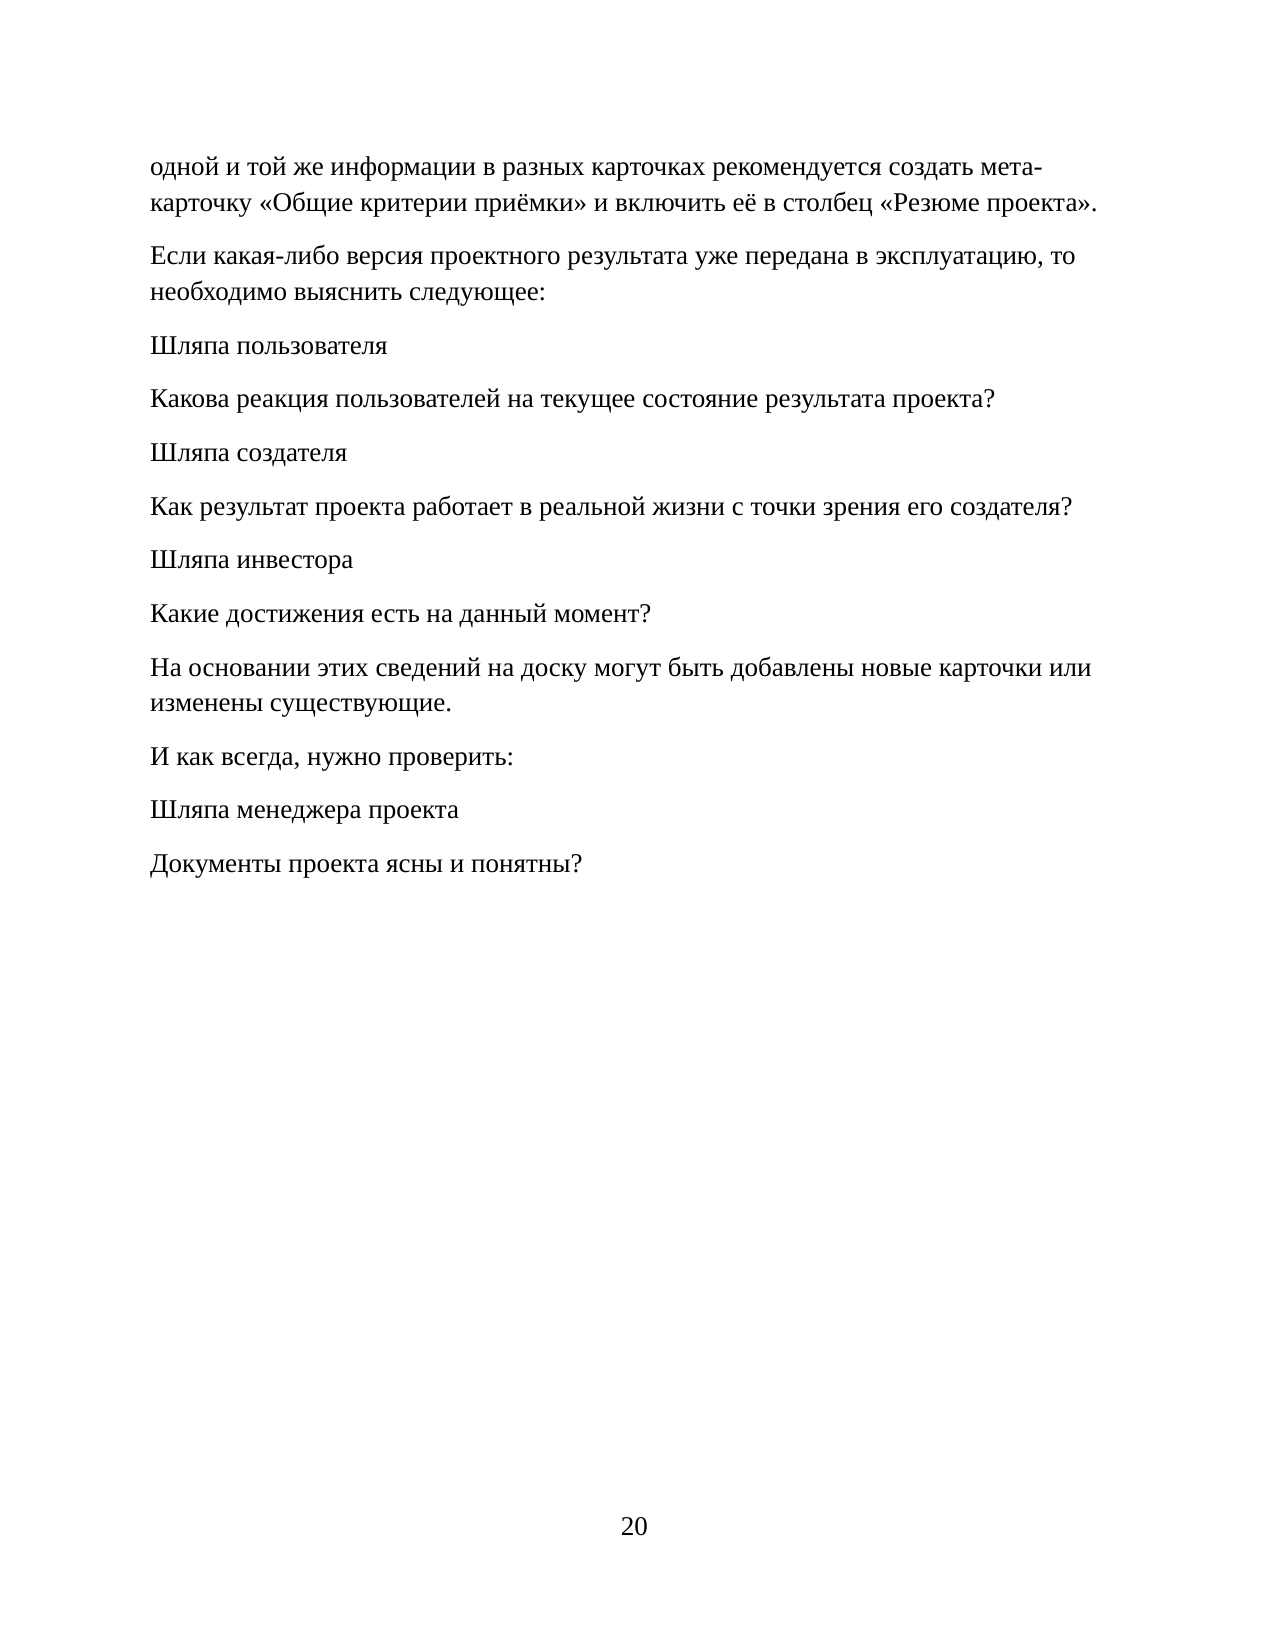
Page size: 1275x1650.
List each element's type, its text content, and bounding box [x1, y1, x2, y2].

text Какие достижения есть на данный момент? [150, 597, 1125, 628]
text Шляпа создателя [150, 436, 1125, 467]
text Как результат проекта работает в реальной жизни с точки зрения его создателя? [150, 490, 1125, 521]
text одной и той же информации в разных карточках рекомендуется создать мета-карточку «Общие критерии приёмки» и включить её в столбец «Резюме проекта». [150, 150, 1125, 217]
text Документы проекта ясны и понятны? [150, 847, 1125, 878]
text Шляпа инвестора [150, 543, 1125, 574]
text Если какая-либо версия проектного результата уже передана в эксплуатацию, то необходимо выяснить следующее: [150, 239, 1125, 306]
text На основании этих сведений на доску могут быть добавлены новые карточки или изменены существующие. [150, 651, 1125, 717]
text Шляпа менеджера проекта [150, 794, 1125, 825]
text И как всегда, нужно проверить: [150, 740, 1125, 771]
text Шляпа пользователя [150, 329, 1125, 360]
text Какова реакция пользователей на текущее состояние результата проекта? [150, 382, 1125, 413]
